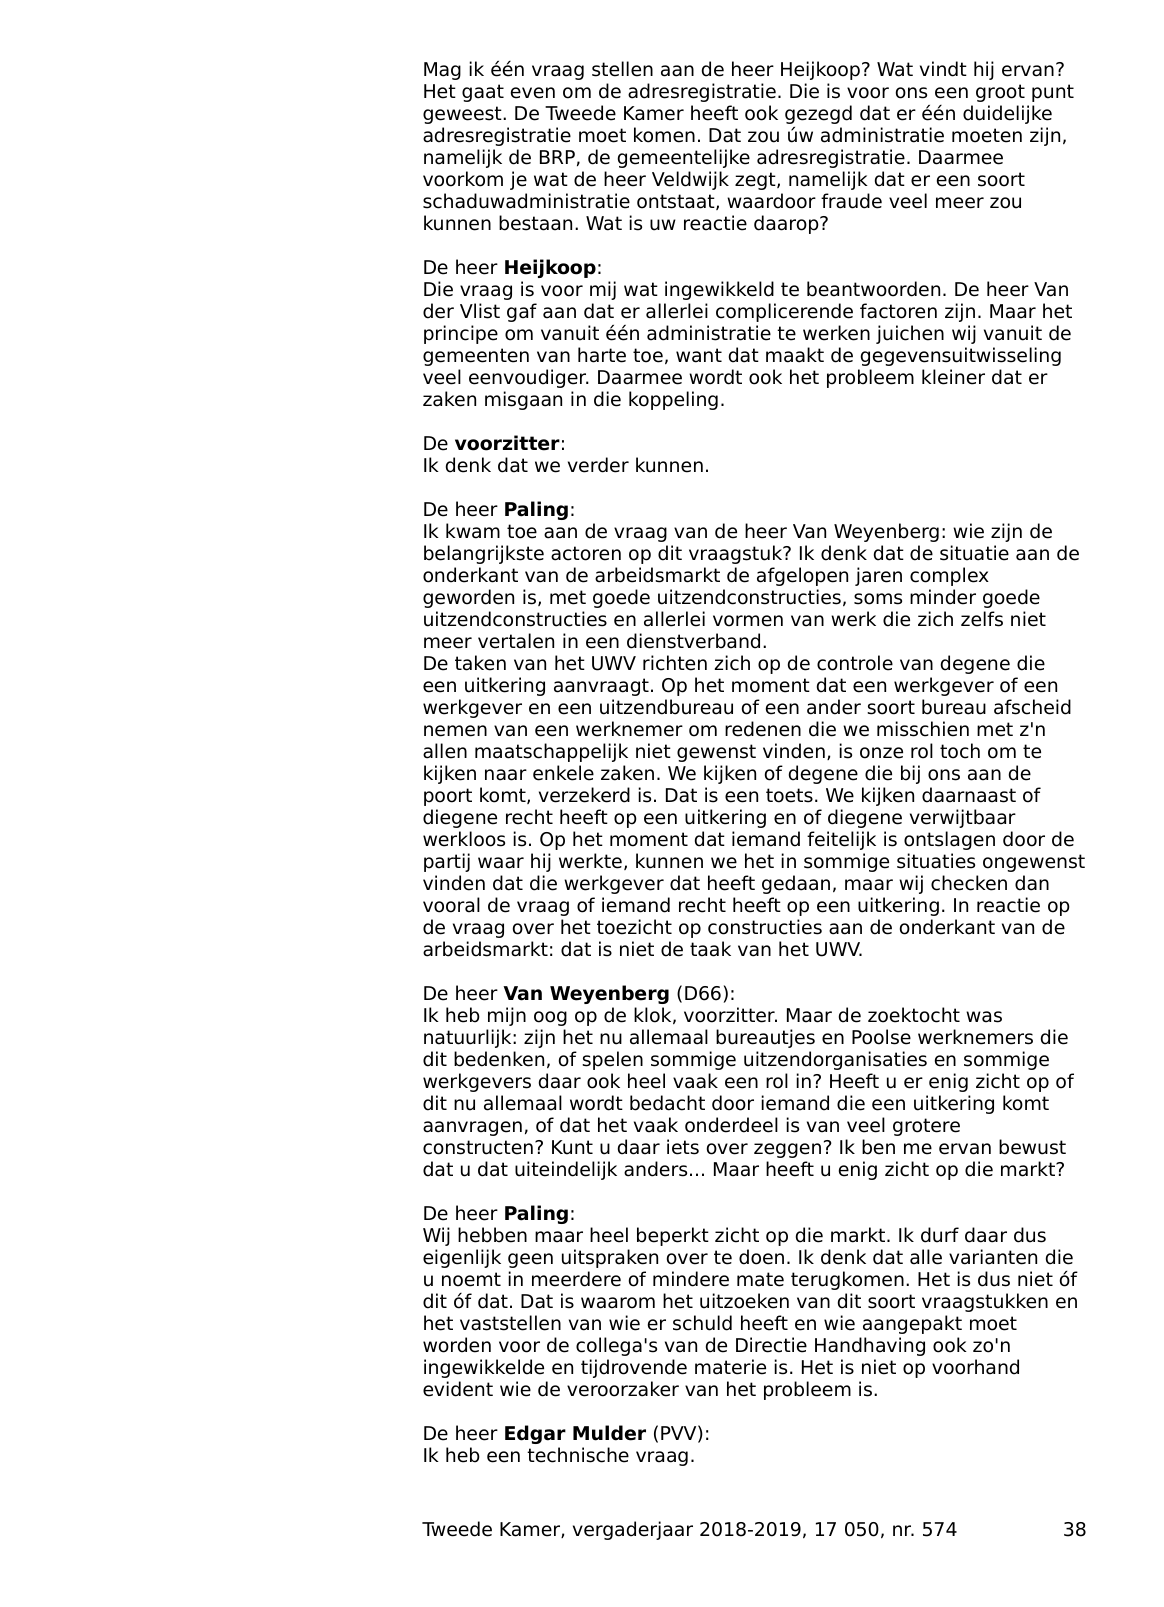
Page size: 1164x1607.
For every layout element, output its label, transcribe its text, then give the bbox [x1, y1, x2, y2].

text De heer Heijkoop: [422, 257, 1087, 279]
text Ik kwam toe aan de vraag van de heer Van Weyenberg: wie zijn de belangrijkste actoren op dit vraagstuk? Ik denk dat de situatie aan de onderkant van de arbeidsmarkt de afgelopen jaren complex geworden is, met goede uitzendconstructies, soms minder goede uitzendconstructies en allerlei vormen van werk die zich zelfs niet meer vertalen in een dienstverband. [422, 521, 1087, 653]
text Ik heb mijn oog op de klok, voorzitter. Maar de zoektocht was natuurlijk: zijn het nu allemaal bureautjes en Poolse werknemers die dit bedenken, of spelen sommige uitzendorganisaties en sommige werkgevers daar ook heel vaak een rol in? Heeft u er enig zicht op of dit nu allemaal wordt bedacht door iemand die een uitkering komt aanvragen, of dat het vaak onderdeel is van veel grotere constructen? Kunt u daar iets over zeggen? Ik ben me ervan bewust dat u dat uiteindelijk anders... Maar heeft u enig zicht op die markt? [422, 1005, 1087, 1181]
text De heer Paling: [422, 1203, 1087, 1225]
text Ik heb een technische vraag. [422, 1445, 1087, 1467]
text Die vraag is voor mij wat ingewikkeld te beantwoorden. De heer Van der Vlist gaf aan dat er allerlei complicerende factoren zijn. Maar het principe om vanuit één administratie te werken juichen wij vanuit de gemeenten van harte toe, want dat maakt de gegevensuitwisseling veel eenvoudiger. Daarmee wordt ook het probleem kleiner dat er zaken misgaan in die koppeling. [422, 279, 1087, 411]
text Mag ik één vraag stellen aan de heer Heijkoop? Wat vindt hij ervan? Het gaat even om de adresregistratie. Die is voor ons een groot punt geweest. De Tweede Kamer heeft ook gezegd dat er één duidelijke adresregistratie moet komen. Dat zou úw administratie moeten zijn, namelijk de BRP, de gemeentelijke adresregistratie. Daarmee voorkom je wat de heer Veldwijk zegt, namelijk dat er een soort schaduwadministratie ontstaat, waardoor fraude veel meer zou kunnen bestaan. Wat is uw reactie daarop? [422, 59, 1087, 235]
text De voorzitter: [422, 433, 1087, 455]
text Ik denk dat we verder kunnen. [422, 455, 1087, 477]
text De heer Paling: [422, 499, 1087, 521]
text De heer Edgar Mulder (PVV): [422, 1423, 1087, 1445]
text De heer Van Weyenberg (D66): [422, 983, 1087, 1005]
text Wij hebben maar heel beperkt zicht op die markt. Ik durf daar dus eigenlijk geen uitspraken over te doen. Ik denk dat alle varianten die u noemt in meerdere of mindere mate terugkomen. Het is dus niet óf dit óf dat. Dat is waarom het uitzoeken van dit soort vraagstukken en het vaststellen van wie er schuld heeft en wie aangepakt moet worden voor de collega's van de Directie Handhaving ook zo'n ingewikkelde en tijdrovende materie is. Het is niet op voorhand evident wie de veroorzaker van het probleem is. [422, 1225, 1087, 1401]
text De taken van het UWV richten zich op de controle van degene die een uitkering aanvraagt. Op het moment dat een werkgever of een werkgever en een uitzendbureau of een ander soort bureau afscheid nemen van een werknemer om redenen die we misschien met z'n allen maatschappelijk niet gewenst vinden, is onze rol toch om te kijken naar enkele zaken. We kijken of degene die bij ons aan de poort komt, verzekerd is. Dat is een toets. We kijken daarnaast of diegene recht heeft op een uitkering en of diegene verwijtbaar werkloos is. Op het moment dat iemand feitelijk is ontslagen door de partij waar hij werkte, kunnen we het in sommige situaties ongewenst vinden dat die werkgever dat heeft gedaan, maar wij checken dan vooral de vraag of iemand recht heeft op een uitkering. In reactie op de vraag over het toezicht op constructies aan de onderkant van de arbeidsmarkt: dat is niet de taak van het UWV. [422, 653, 1087, 961]
